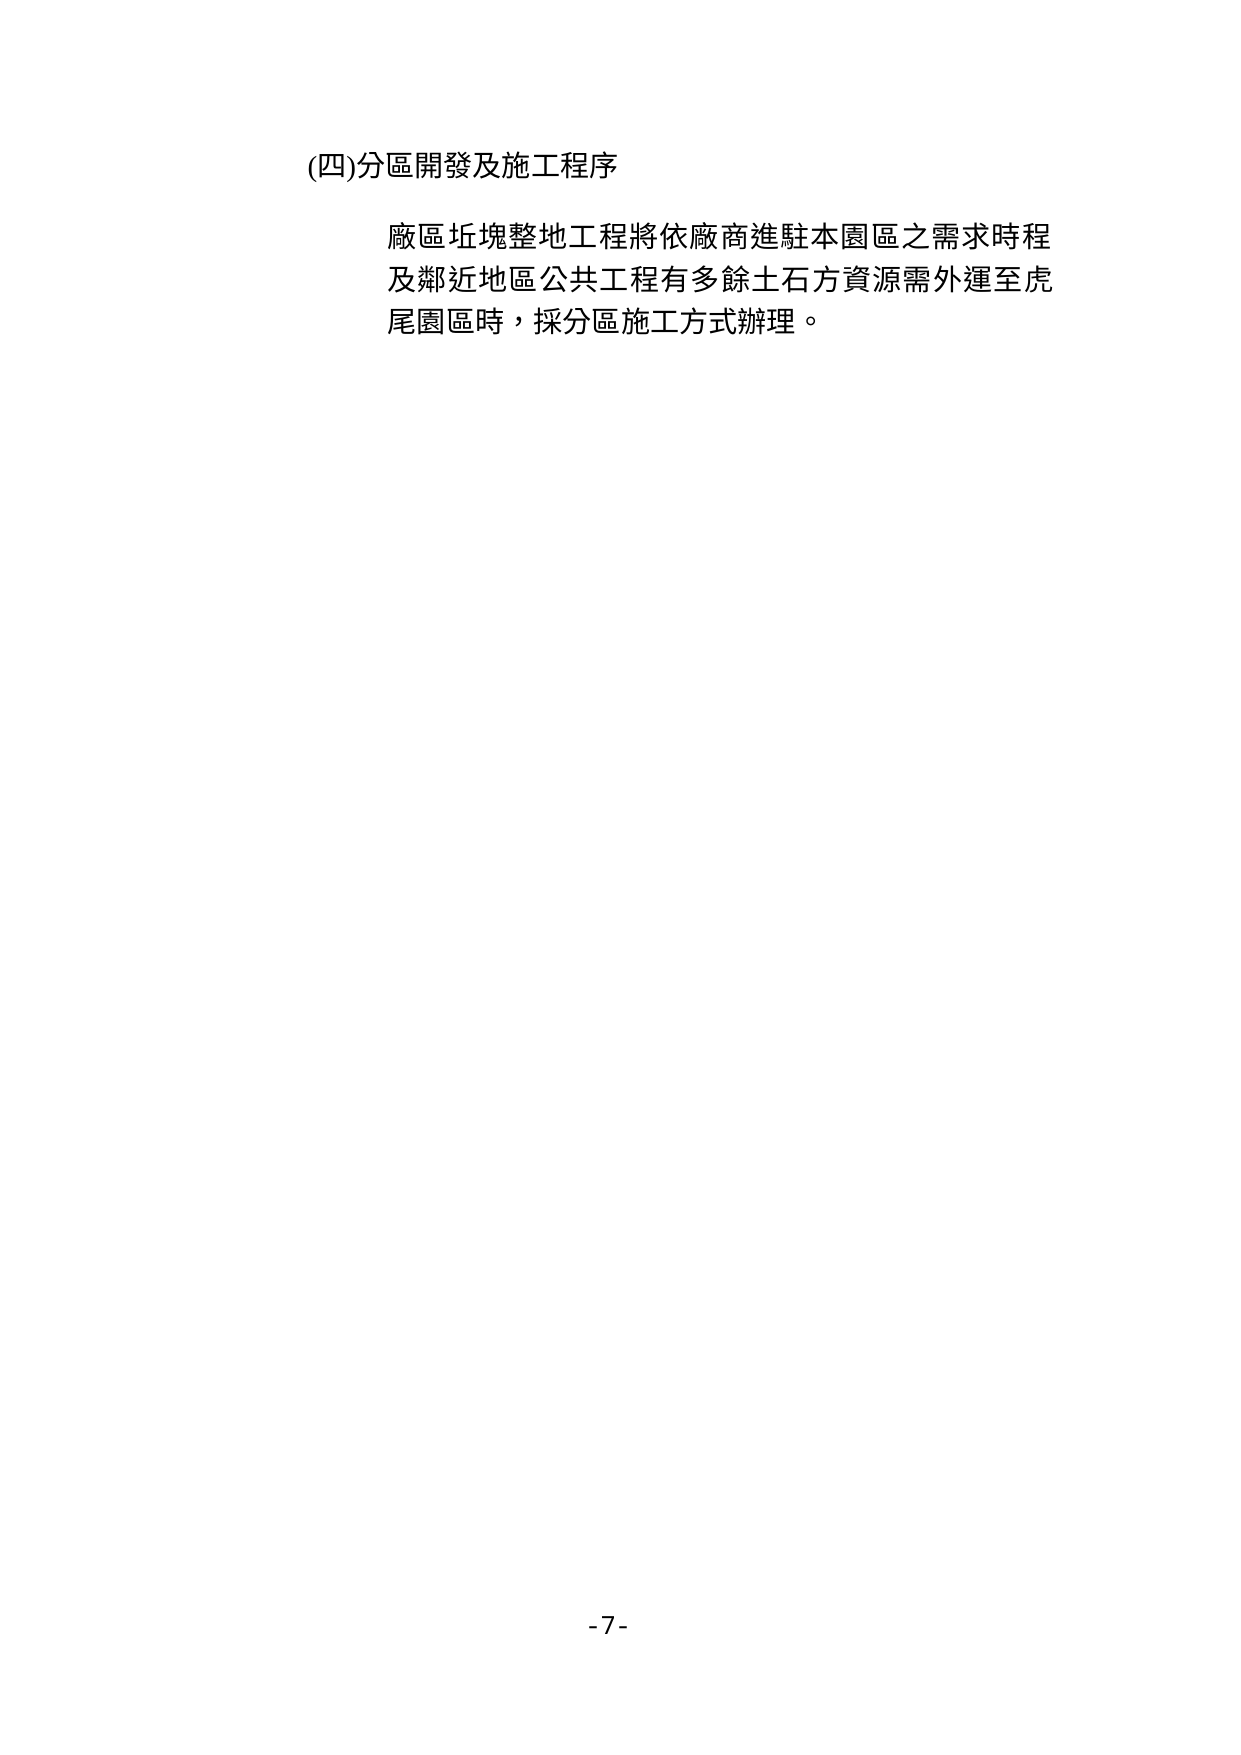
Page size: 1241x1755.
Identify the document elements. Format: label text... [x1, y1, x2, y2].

text (四)分區開發及施工程序 [300, 142, 1053, 185]
text 廠區坵塊整地工程將依廠商進駐本園區之需求時程，及鄰近地區公共工程有多餘土石方資源需外運至虎尾園區時，採分區施工方式辦理。 [387, 214, 1053, 341]
